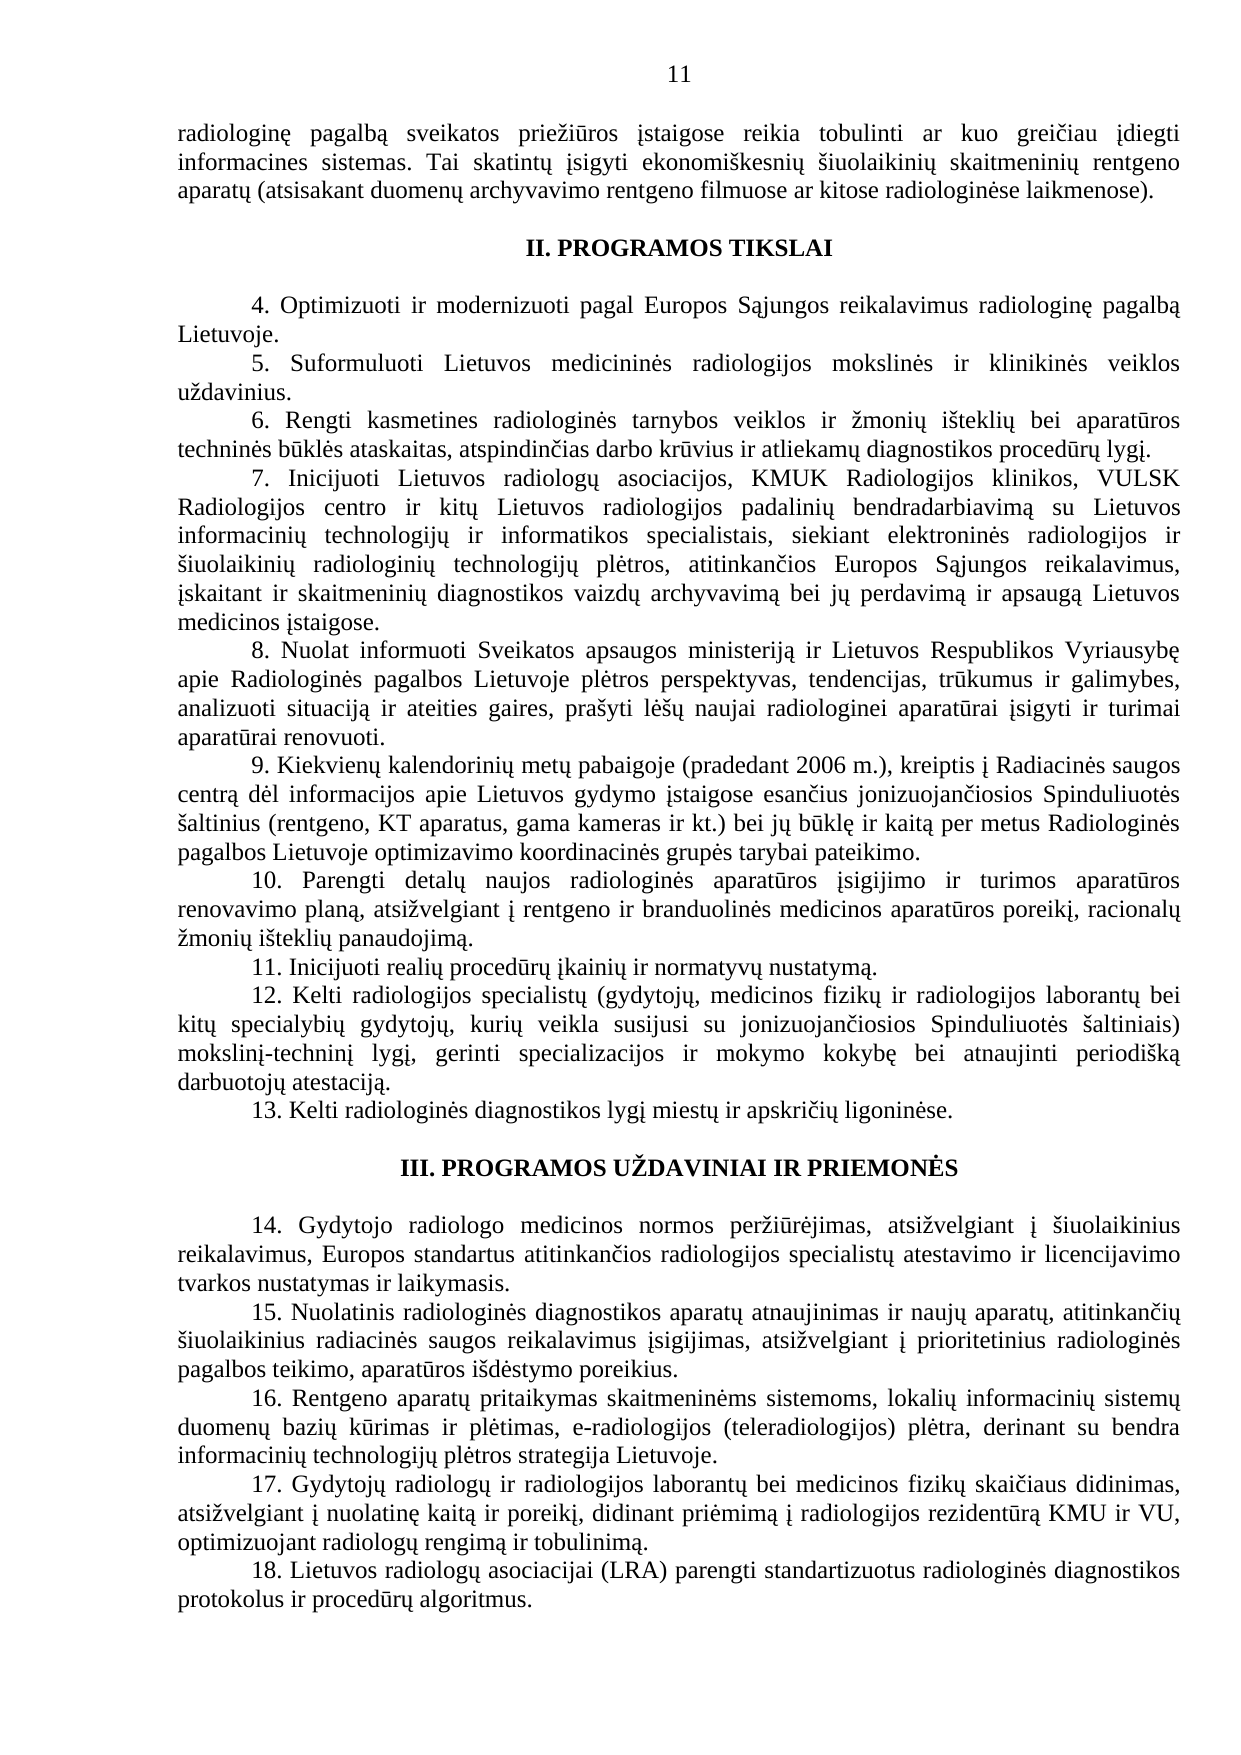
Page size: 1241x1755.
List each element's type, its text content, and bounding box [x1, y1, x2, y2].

text 4. Optimizuoti ir modernizuoti pagal Europos Sąjungos reikalavimus radiologinę pagalbą Lietuvoje. [177, 291, 1181, 348]
text III. PROGRAMOS UŽDAVINIAI IR PRIEMONĖS [177, 1153, 1181, 1182]
text 10. Parengti detalų naujos radiologinės aparatūros įsigijimo ir turimos aparatūros renovavimo planą, atsižvelgiant į rentgeno ir branduolinės medicinos aparatūros poreikį, racionalų žmonių išteklių panaudojimą. [177, 866, 1181, 952]
text 16. Rentgeno aparatų pritaikymas skaitmeninėms sistemoms, lokalių informacinių sistemų duomenų bazių kūrimas ir plėtimas, e-radiologijos (teleradiologijos) plėtra, derinant su bendra informacinių technologijų plėtros strategija Lietuvoje. [177, 1383, 1181, 1469]
text 9. Kiekvienų kalendorinių metų pabaigoje (pradedant 2006 m.), kreiptis į Radiacinės saugos centrą dėl informacijos apie Lietuvos gydymo įstaigose esančius jonizuojančiosios Spinduliuotės šaltinius (rentgeno, KT aparatus, gama kameras ir kt.) bei jų būklę ir kaitą per metus Radiologinės pagalbos Lietuvoje optimizavimo koordinacinės grupės tarybai pateikimo. [177, 751, 1181, 866]
text 18. Lietuvos radiologų asociacijai (LRA) parengti standartizuotus radiologinės diagnostikos protokolus ir procedūrų algoritmus. [177, 1556, 1181, 1613]
text 12. Kelti radiologijos specialistų (gydytojų, medicinos fizikų ir radiologijos laborantų bei kitų specialybių gydytojų, kurių veikla susijusi su jonizuojančiosios Spinduliuotės šaltiniais) mokslinį-techninį lygį, gerinti specializacijos ir mokymo kokybę bei atnaujinti periodišką darbuotojų atestaciją. [177, 981, 1181, 1096]
text 11. Inicijuoti realių procedūrų įkainių ir normatyvų nustatymą. [177, 952, 1181, 981]
text 15. Nuolatinis radiologinės diagnostikos aparatų atnaujinimas ir naujų aparatų, atitinkančių šiuolaikinius radiacinės saugos reikalavimus įsigijimas, atsižvelgiant į prioritetinius radiologinės pagalbos teikimo, aparatūros išdėstymo poreikius. [177, 1297, 1181, 1383]
text II. PROGRAMOS TIKSLAI [177, 233, 1181, 262]
text 13. Kelti radiologinės diagnostikos lygį miestų ir apskričių ligoninėse. [177, 1096, 1181, 1124]
text 14. Gydytojo radiologo medicinos normos peržiūrėjimas, atsižvelgiant į šiuolaikinius reikalavimus, Europos standartus atitinkančios radiologijos specialistų atestavimo ir licencijavimo tvarkos nustatymas ir laikymasis. [177, 1211, 1181, 1297]
text 8. Nuolat informuoti Sveikatos apsaugos ministeriją ir Lietuvos Respublikos Vyriausybę apie Radiologinės pagalbos Lietuvoje plėtros perspektyvas, tendencijas, trūkumus ir galimybes, analizuoti situaciją ir ateities gaires, prašyti lėšų naujai radiologinei aparatūrai įsigyti ir turimai aparatūrai renovuoti. [177, 636, 1181, 751]
text 6. Rengti kasmetines radiologinės tarnybos veiklos ir žmonių išteklių bei aparatūros techninės būklės ataskaitas, atspindinčias darbo krūvius ir atliekamų diagnostikos procedūrų lygį. [177, 406, 1181, 463]
text radiologinę pagalbą sveikatos priežiūros įstaigose reikia tobulinti ar kuo greičiau įdiegti informacines sistemas. Tai skatintų įsigyti ekonomiškesnių šiuolaikinių skaitmeninių rentgeno aparatų (atsisakant duomenų archyvavimo rentgeno filmuose ar kitose radiologinėse laikmenose). [177, 118, 1181, 204]
text 5. Suformuluoti Lietuvos medicininės radiologijos mokslinės ir klinikinės veiklos uždavinius. [177, 348, 1181, 406]
text 17. Gydytojų radiologų ir radiologijos laborantų bei medicinos fizikų skaičiaus didinimas, atsižvelgiant į nuolatinę kaitą ir poreikį, didinant priėmimą į radiologijos rezidentūrą KMU ir VU, optimizuojant radiologų rengimą ir tobulinimą. [177, 1469, 1181, 1556]
text 7. Inicijuoti Lietuvos radiologų asociacijos, KMUK Radiologijos klinikos, VULSK Radiologijos centro ir kitų Lietuvos radiologijos padalinių bendradarbiavimą su Lietuvos informacinių technologijų ir informatikos specialistais, siekiant elektroninės radiologijos ir šiuolaikinių radiologinių technologijų plėtros, atitinkančios Europos Sąjungos reikalavimus, įskaitant ir skaitmeninių diagnostikos vaizdų archyvavimą bei jų perdavimą ir apsaugą Lietuvos medicinos įstaigose. [177, 463, 1181, 636]
